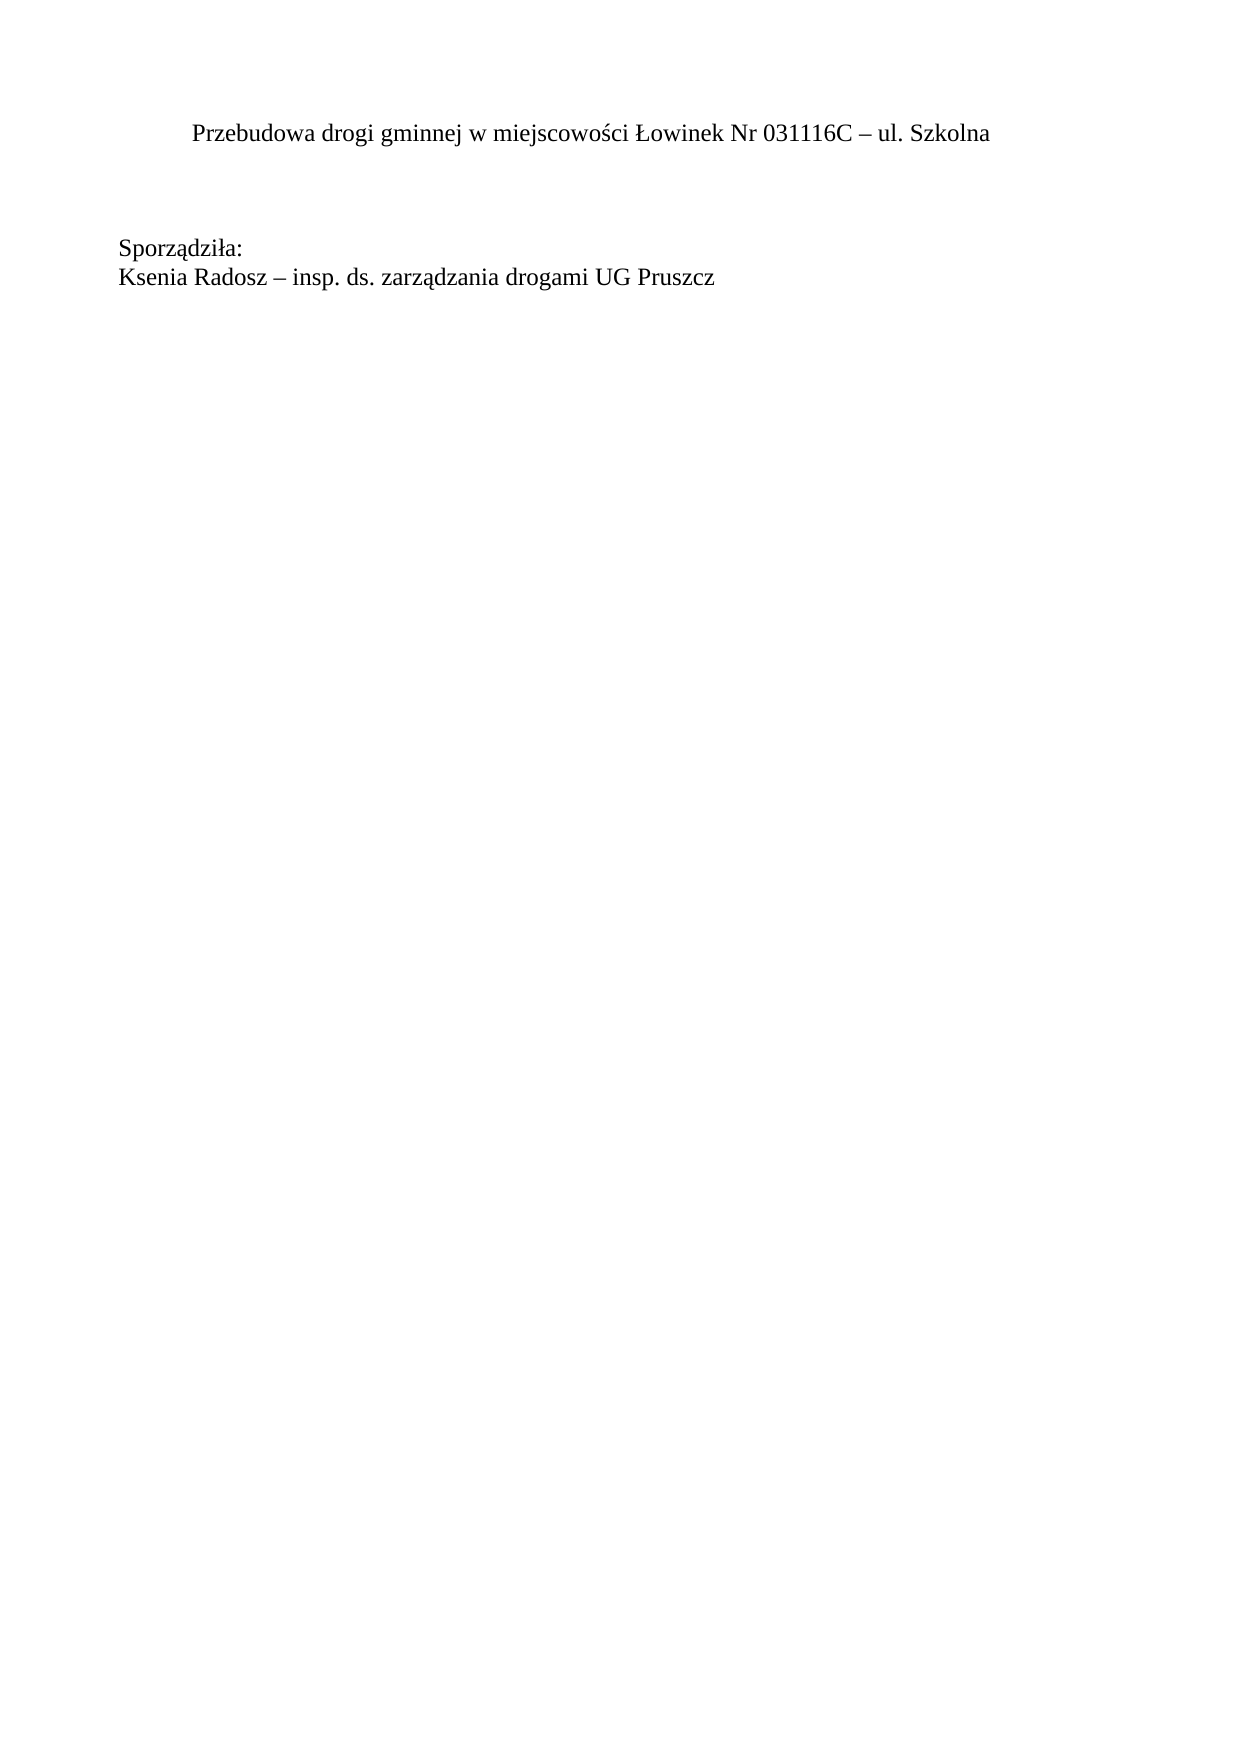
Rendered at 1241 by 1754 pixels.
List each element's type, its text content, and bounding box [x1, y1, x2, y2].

text Ksenia Radosz – insp. ds. zarządzania drogami UG Pruszcz [118, 262, 1122, 291]
text Przebudowa drogi gminnej w miejscowości Łowinek Nr 031116C – ul. Szkolna [118, 118, 1122, 147]
text Sporządziła: [118, 233, 1122, 262]
